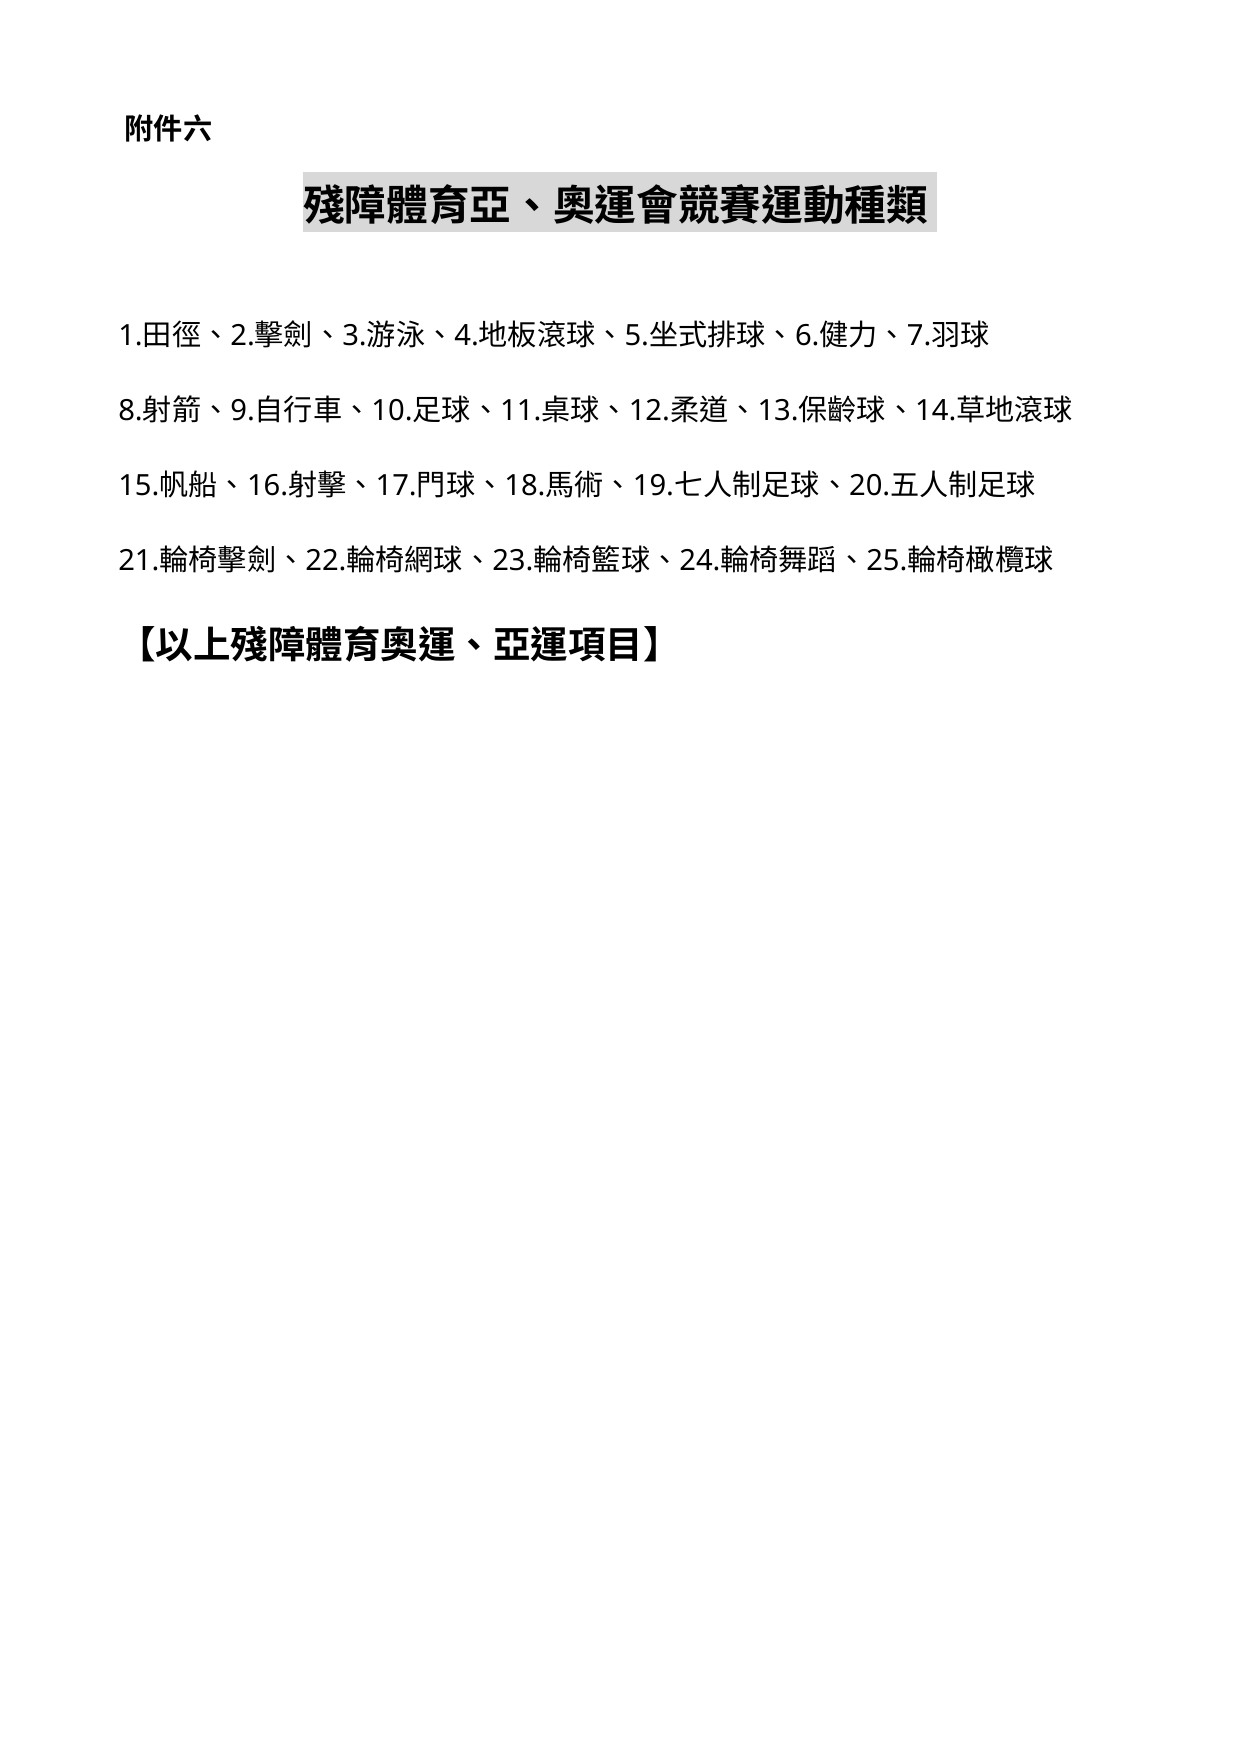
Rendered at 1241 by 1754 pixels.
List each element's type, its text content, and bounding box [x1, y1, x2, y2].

text 附件六 [118, 89, 1122, 164]
text 【以上殘障體育奧運、亞運項目】 [118, 614, 1173, 669]
text 1.田徑、2.擊劍、3.游泳、4.地板滾球、5.坐式排球、6.健力、7.羽球 8.射箭、9.自行車、10.足球、11.桌球、12.柔道、13.保齡球、14.草地滾球 15.帆船、16.射擊、17.門球、18.馬術、19.七人制足球、20.五人制足球 21.輪椅擊劍、22.輪椅網球、23.輪椅籃球、24.輪椅舞蹈、25.輪椅橄欖球 [118, 296, 1122, 596]
text 殘障體育亞、奧運會競賽運動種類 [118, 164, 1122, 239]
